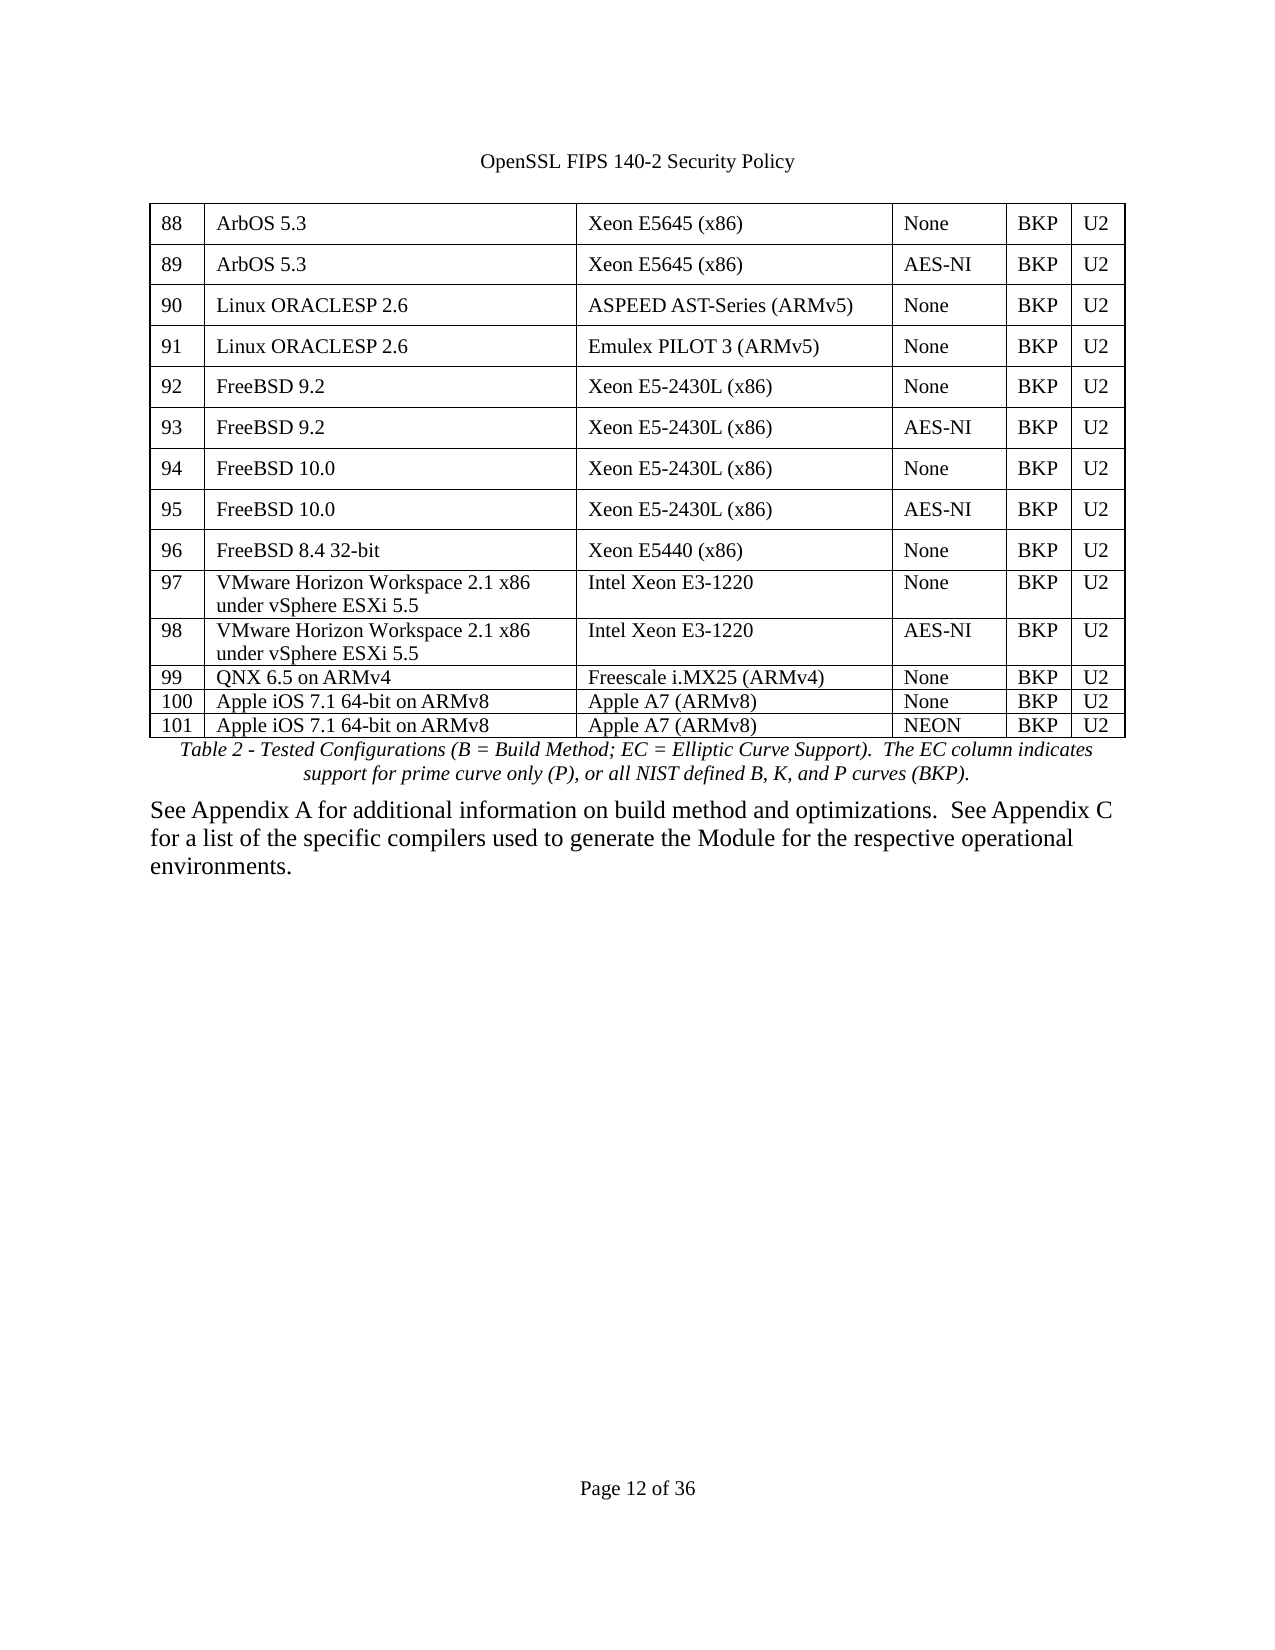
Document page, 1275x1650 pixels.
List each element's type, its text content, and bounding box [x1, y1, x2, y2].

table_cell 92 [151, 367, 204, 407]
table_cell BKP [1007, 666, 1071, 689]
table_cell U2 [1072, 690, 1124, 713]
table_cell AES-NI [893, 245, 1006, 284]
table_cell AES-NI [893, 490, 1006, 529]
table_cell BKP [1007, 367, 1071, 407]
table_cell U2 [1072, 408, 1124, 448]
table_cell 101 [151, 714, 204, 737]
table_cell U2 [1072, 367, 1124, 407]
table_cell 99 [151, 666, 204, 689]
table_cell NEON [893, 714, 1006, 737]
table_cell U2 [1072, 714, 1124, 737]
table_cell None [893, 204, 1006, 243]
table_cell Xeon E5­-2430L (x86) [577, 449, 892, 488]
table_cell Intel Xeon E3-1220 [577, 571, 892, 617]
table_cell 97 [151, 571, 204, 617]
text Table 2 - Tested Configurations (B = Build Method; EC = Elliptic Curve Support). The EC column indicates support for prime curve only (P), or all NIST defined B, K, and P curves (BKP). [150, 738, 1125, 784]
table_cell None [893, 449, 1006, 488]
table_cell 100 [151, 690, 204, 713]
table_cell U2 [1072, 245, 1124, 284]
table_cell FreeBSD 10.0 [205, 490, 576, 529]
table_cell 89 [151, 245, 204, 284]
table_cell BKP [1007, 714, 1071, 737]
table_cell 88 [151, 204, 204, 243]
table_cell VMware Horizon Workspace 2.1 x86 under vSphere ESXi 5.5 [205, 619, 576, 665]
table_cell QNX 6.5 on ARMv4 [205, 666, 576, 689]
table_cell Xeon E5-2430L (x86) [577, 367, 892, 407]
table_cell U2 [1072, 571, 1124, 617]
table_cell Emulex PILOT 3 (ARMv5) [577, 326, 892, 366]
table_cell None [893, 690, 1006, 713]
table_cell BKP [1007, 408, 1071, 448]
table_cell BKP [1007, 449, 1071, 488]
table_cell U2 [1072, 285, 1124, 325]
table_cell BKP [1007, 490, 1071, 529]
table_cell Xeon E5­-2430L (x86) [577, 490, 892, 529]
table_cell Apple iOS 7.1 64-bit on ARMv8 [205, 690, 576, 713]
table_cell BKP [1007, 285, 1071, 325]
table_cell ArbOS 5.3 [205, 245, 576, 284]
table_cell None [893, 530, 1006, 570]
table_cell VMware Horizon Workspace 2.1 x86 under vSphere ESXi 5.5 [205, 571, 576, 617]
table_cell BKP [1007, 619, 1071, 665]
table_cell BKP [1007, 245, 1071, 284]
table_cell Xeon E5645 (x86) [577, 204, 892, 243]
table_cell U2 [1072, 666, 1124, 689]
table_cell FreeBSD 10.0 [205, 449, 576, 488]
table_cell Xeon E5-2430L (x86) [577, 408, 892, 448]
table_cell Xeon E5645 (x86) [577, 245, 892, 284]
table_cell Apple A7 (ARMv8) [577, 714, 892, 737]
table_cell BKP [1007, 204, 1071, 243]
table_cell None [893, 326, 1006, 366]
table_cell 98 [151, 619, 204, 665]
text See Appendix A for additional information on build method and optimizations. See Appendix C for a list of the specific compilers used to generate the Module for the respective operational environments. [150, 796, 1125, 879]
table_cell ArbOS 5.3 [205, 204, 576, 243]
table_cell 91 [151, 326, 204, 366]
table_cell Apple A7 (ARMv8) [577, 690, 892, 713]
table_cell 90 [151, 285, 204, 325]
table_cell None [893, 285, 1006, 325]
table_cell BKP [1007, 571, 1071, 617]
table_cell FreeBSD 9.2 [205, 367, 576, 407]
table_cell 94 [151, 449, 204, 488]
table_cell Linux ORACLESP 2.6 [205, 285, 576, 325]
table_cell 95 [151, 490, 204, 529]
table_cell Linux ORACLESP 2.6 [205, 326, 576, 366]
table_cell U2 [1072, 204, 1124, 243]
table_cell Intel Xeon E3-1220 [577, 619, 892, 665]
table_cell 96 [151, 530, 204, 570]
table_cell U2 [1072, 619, 1124, 665]
table_cell None [893, 571, 1006, 617]
table_cell None [893, 666, 1006, 689]
table_cell FreeBSD 8.4 32-bit [205, 530, 576, 570]
table_cell ASPEED AST-Series (ARMv5) [577, 285, 892, 325]
table_cell Freescale i.MX25 (ARMv4) [577, 666, 892, 689]
table_cell BKP [1007, 530, 1071, 570]
table_cell U2 [1072, 326, 1124, 366]
table_cell AES-NI [893, 619, 1006, 665]
table_cell Xeon E5440 (x86) [577, 530, 892, 570]
table_cell Apple iOS 7.1 64-bit on ARMv8 [205, 714, 576, 737]
table_cell FreeBSD 9.2 [205, 408, 576, 448]
table_cell BKP [1007, 690, 1071, 713]
table_cell 93 [151, 408, 204, 448]
table_cell U2 [1072, 490, 1124, 529]
table_cell U2 [1072, 449, 1124, 488]
table_cell BKP [1007, 326, 1071, 366]
table_cell None [893, 367, 1006, 407]
table_cell AES-NI [893, 408, 1006, 448]
table_cell U2 [1072, 530, 1124, 570]
